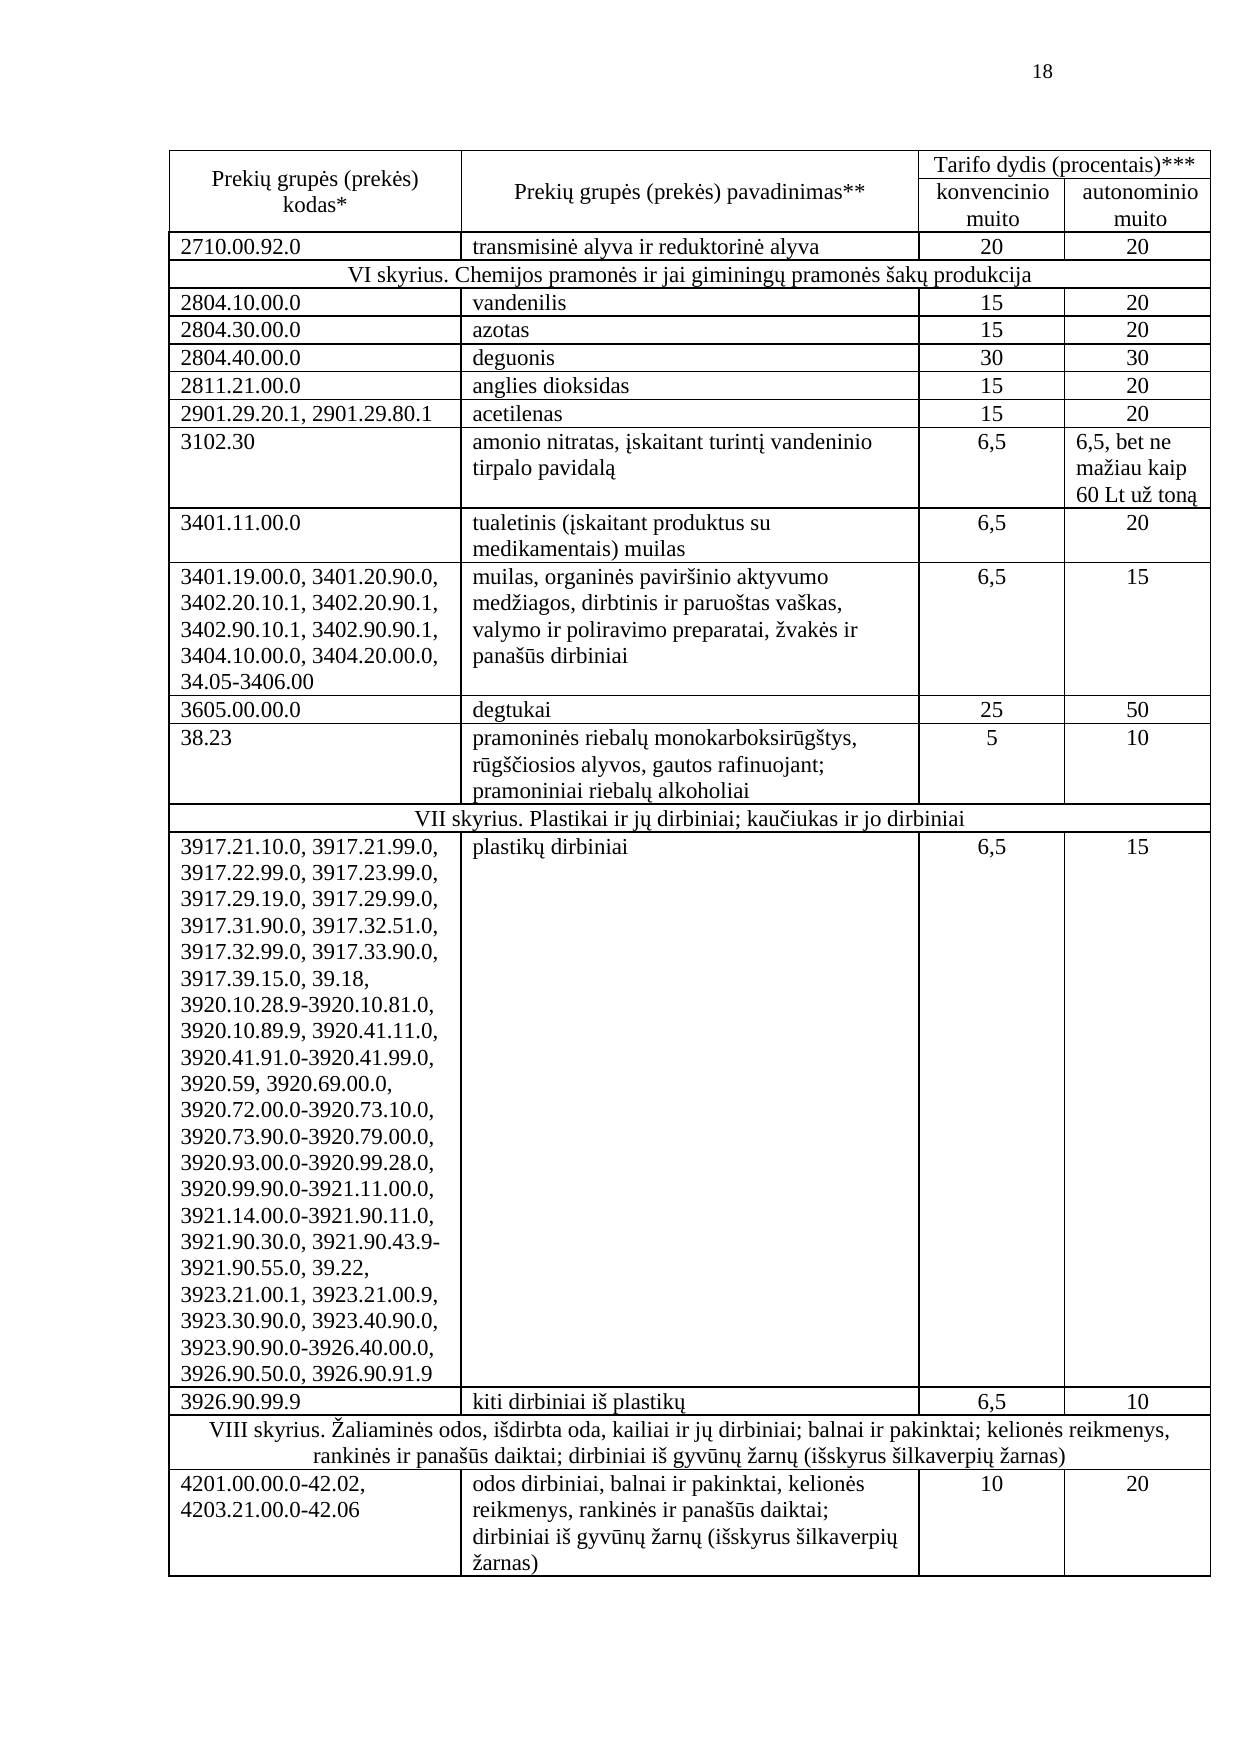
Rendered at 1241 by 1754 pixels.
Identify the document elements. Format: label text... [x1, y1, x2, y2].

table_cell 2710.00.92.0 [170, 233, 460, 259]
table_cell 20 [1065, 1470, 1210, 1575]
table_cell 20 [920, 233, 1064, 259]
table_header Tarifo dydis (procentais)*** [919, 151, 1210, 177]
table_cell 15 [920, 372, 1064, 399]
table_cell 2804.10.00.0 [170, 289, 460, 315]
table_cell 25 [920, 696, 1064, 723]
table_cell 50 [1065, 696, 1210, 723]
table_cell VII skyrius. Plastikai ir jų dirbiniai; kaučiukas ir jo dirbiniai [170, 805, 1210, 831]
table_header Prekių grupės (prekės) kodas* [170, 151, 461, 231]
table_cell 3401.11.00.0 [170, 509, 460, 561]
table_cell 20 [1065, 317, 1210, 343]
table_cell 4201.00.00.0-42.02, 4203.21.00.0-42.06 [170, 1470, 460, 1575]
table_cell azotas [462, 317, 918, 343]
table_cell 2804.40.00.0 [170, 345, 460, 371]
table_cell 6,5 [920, 509, 1064, 561]
table_cell 30 [1065, 345, 1210, 371]
table_cell vandenilis [462, 289, 918, 315]
table_cell 15 [920, 289, 1064, 315]
table_cell 3401.19.00.0, 3401.20.90.0, 3402.20.10.1, 3402.20.90.1, 3402.90.10.1, 3402.90.90.1, 3404.10.00.0, 3404.20.00.0, 34.05-3406.00 [170, 563, 460, 695]
table_cell tualetinis (įskaitant produktus su medikamentais) muilas [462, 509, 918, 561]
table_cell 20 [1065, 289, 1210, 315]
table_cell muilas, organinės paviršinio aktyvumo medžiagos, dirbtinis ir paruoštas vaškas, valymo ir poliravimo preparatai, žvakės ir panašūs dirbiniai [462, 563, 918, 695]
table_cell 3605.00.00.0 [170, 696, 460, 723]
table_cell kiti dirbiniai iš plastikų [462, 1388, 918, 1414]
table_cell 6,5 [920, 563, 1064, 695]
table_cell plastikų dirbiniai [462, 833, 918, 1386]
table_cell 6,5 [920, 1388, 1064, 1414]
table_cell 15 [920, 317, 1064, 343]
table_cell 3926.90.99.9 [170, 1388, 460, 1414]
table_cell deguonis [462, 345, 918, 371]
table_cell 30 [920, 345, 1064, 371]
table_cell 6,5, bet ne mažiau kaip 60 Lt už toną [1065, 428, 1210, 507]
table_cell 3917.21.10.0, 3917.21.99.0, 3917.22.99.0, 3917.23.99.0, 3917.29.19.0, 3917.29.99.0, 3917.31.90.0, 3917.32.51.0, 3917.32.99.0, 3917.33.90.0, 3917.39.15.0, 39.18, 3920.10.28.9-3920.10.81.0, 3920.10.89.9, 3920.41.11.0, 3920.41.91.0-3920.41.99.0, 3920.59, 3920.69.00.0, 3920.72.00.0-3920.73.10.0, 3920.73.90.0-3920.79.00.0, 3920.93.00.0-3920.99.28.0, 3920.99.90.0-3921.11.00.0, 3921.14.00.0-3921.90.11.0, 3921.90.30.0, 3921.90.43.9-3921.90.55.0, 39.22, 3923.21.00.1, 3923.21.00.9, 3923.30.90.0, 3923.40.90.0, 3923.90.90.0-3926.40.00.0, 3926.90.50.0, 3926.90.91.9 [170, 833, 460, 1386]
table_cell 20 [1065, 509, 1210, 561]
table_cell 6,5 [920, 428, 1064, 507]
table_cell 3102.30 [170, 428, 460, 507]
table_cell 5 [920, 724, 1064, 803]
table_cell degtukai [462, 696, 918, 723]
table_cell 2811.21.00.0 [170, 372, 460, 399]
table_cell 2901.29.20.1, 2901.29.80.1 [170, 400, 460, 427]
table_cell 6,5 [920, 833, 1064, 1386]
table_cell transmisinė alyva ir reduktorinė alyva [462, 233, 918, 259]
table_header Prekių grupės (prekės) pavadinimas** [462, 151, 918, 231]
table_cell 10 [920, 1470, 1064, 1575]
table_cell amonio nitratas, įskaitant turintį vandeninio tirpalo pavidalą [462, 428, 918, 507]
table_cell acetilenas [462, 400, 918, 427]
table_cell pramoninės riebalų monokarboksirūgštys, rūgščiosios alyvos, gautos rafinuojant; pramoniniai riebalų alkoholiai [462, 724, 918, 803]
table_cell VIII skyrius. Žaliaminės odos, išdirbta oda, kailiai ir jų dirbiniai; balnai ir pakinktai; kelionės reikmenys, rankinės ir panašūs daiktai; dirbiniai iš gyvūnų žarnų (išskyrus šilkaverpių žarnas) [170, 1416, 1210, 1468]
table_cell 15 [1065, 563, 1210, 695]
table_cell 15 [1065, 833, 1210, 1386]
table_cell 2804.30.00.0 [170, 317, 460, 343]
table_cell 10 [1065, 1388, 1210, 1414]
table_cell 38.23 [170, 724, 460, 803]
table_cell 10 [1065, 724, 1210, 803]
table_cell konvencinio muito [919, 179, 1064, 231]
table_cell 15 [920, 400, 1064, 427]
table_cell VI skyrius. Chemijos pramonės ir jai giminingų pramonės šakų produkcija [170, 261, 1210, 287]
table_cell 20 [1065, 372, 1210, 399]
table_cell autonominio muito [1065, 179, 1210, 231]
table_cell odos dirbiniai, balnai ir pakinktai, kelionės reikmenys, rankinės ir panašūs daiktai; dirbiniai iš gyvūnų žarnų (išskyrus šilkaverpių žarnas) [462, 1470, 918, 1575]
table_cell anglies dioksidas [462, 372, 918, 399]
table_cell 20 [1065, 400, 1210, 427]
table_cell 20 [1065, 233, 1210, 259]
